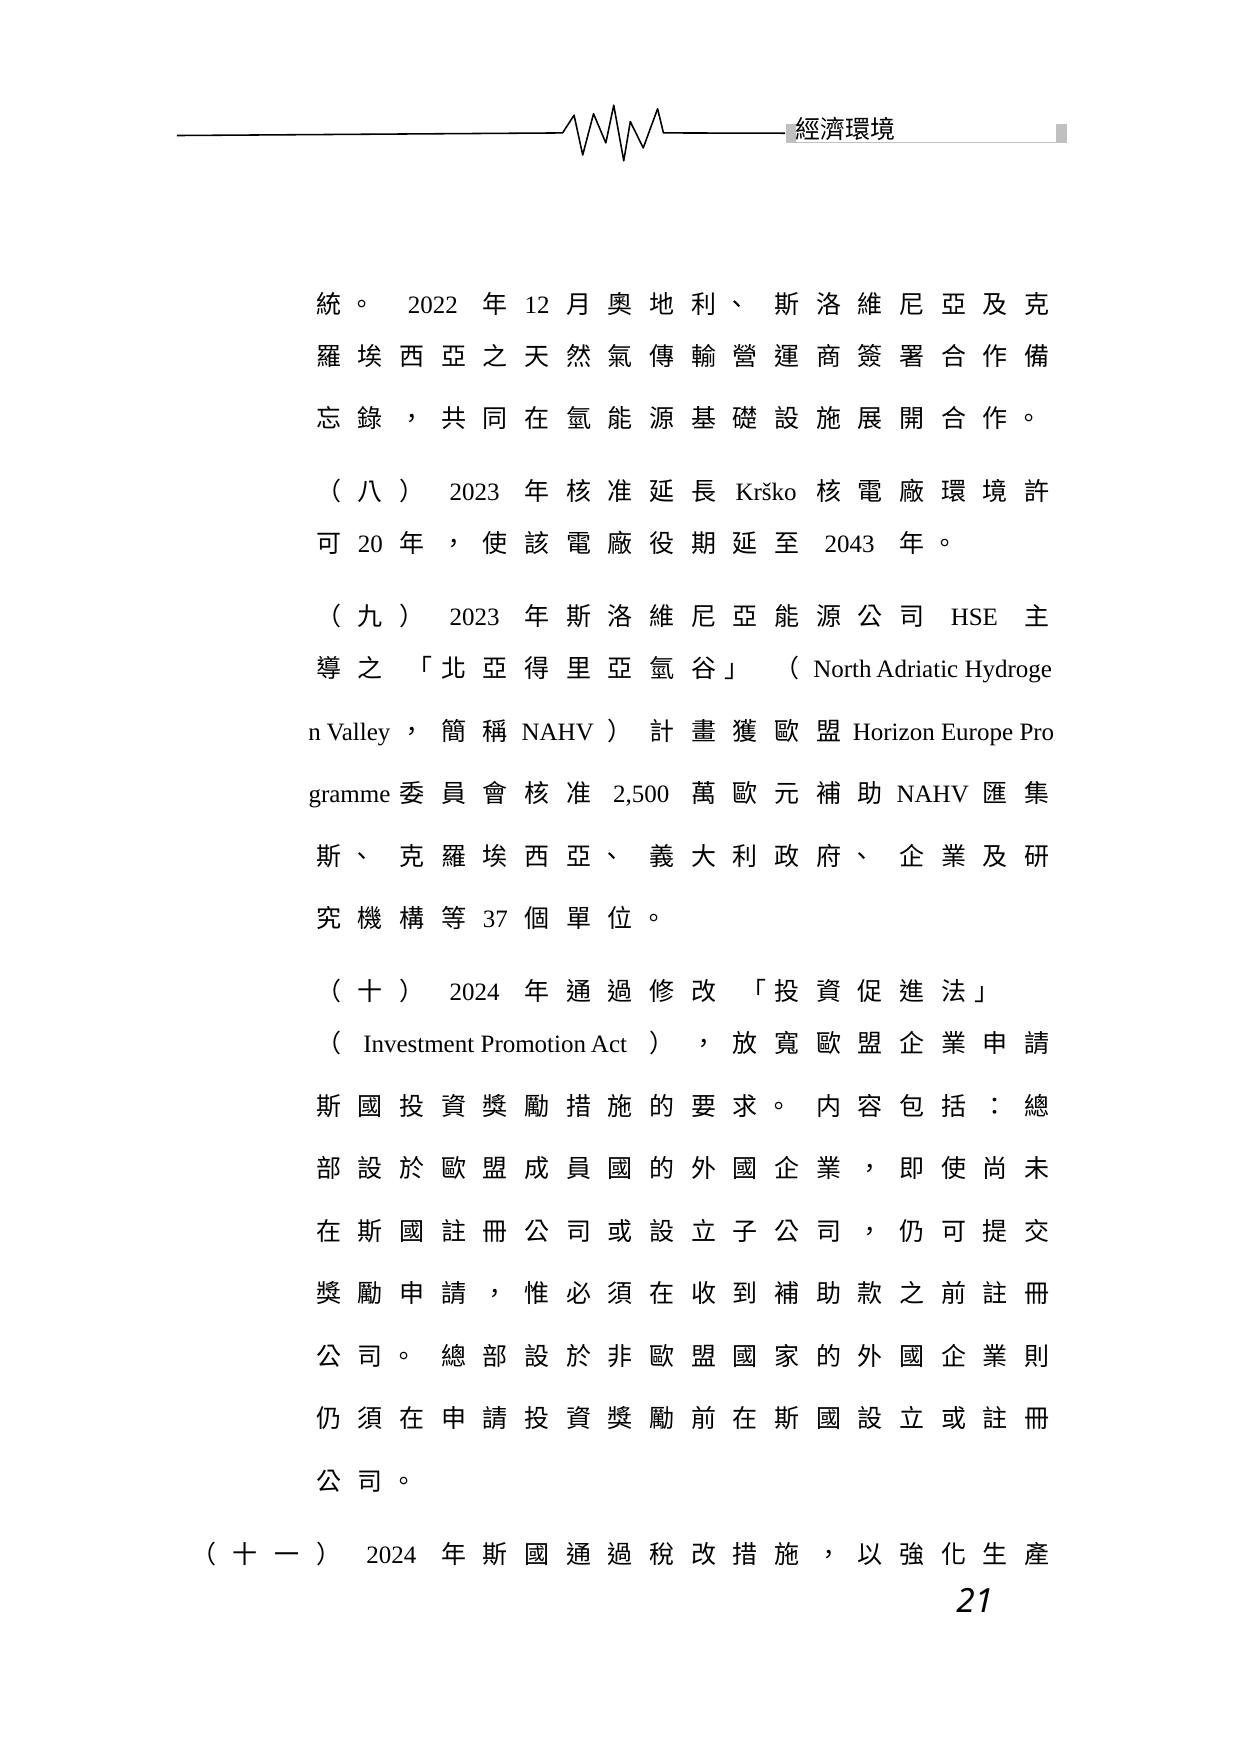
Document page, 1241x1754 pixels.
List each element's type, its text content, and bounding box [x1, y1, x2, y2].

text （八）2023年核准延長Krško核電廠環境許可20年，使該電廠役期延至2043年。 [281, 438, 1058, 563]
text （九）2023年斯洛維尼亞能源公司HSE主導之「北亞得里亞氫谷」（North Adriatic Hydrogen Valley，簡稱NAHV）計畫獲歐盟Horizon Europe Programme委員會核准2,500萬歐元補助NAHV匯集斯、克羅埃西亞、義大利政府、企業及研究機構等37個單位。 [281, 563, 1058, 938]
text （十一）2024年斯國通過稅改措施，以強化生產 [183, 1500, 1058, 1563]
text 統。2022年12月奧地利、斯洛維尼亞及克羅埃西亞之天然氣傳輸營運商簽署合作備忘錄，共同在氫能源基礎設施展開合作。 [281, 250, 1058, 438]
text （十）2024年通過修改「投資促進法」（Investment Promotion Act），放寬歐盟企業申請斯國投資獎勵措施的要求。内容包括：總部設於歐盟成員國的外國企業，即使尚未在斯國註冊公司或設立子公司，仍可提交獎勵申請，惟必須在收到補助款之前註冊公司。總部設於非歐盟國家的外國企業則仍須在申請投資獎勵前在斯國設立或註冊公司。 [281, 938, 1058, 1500]
